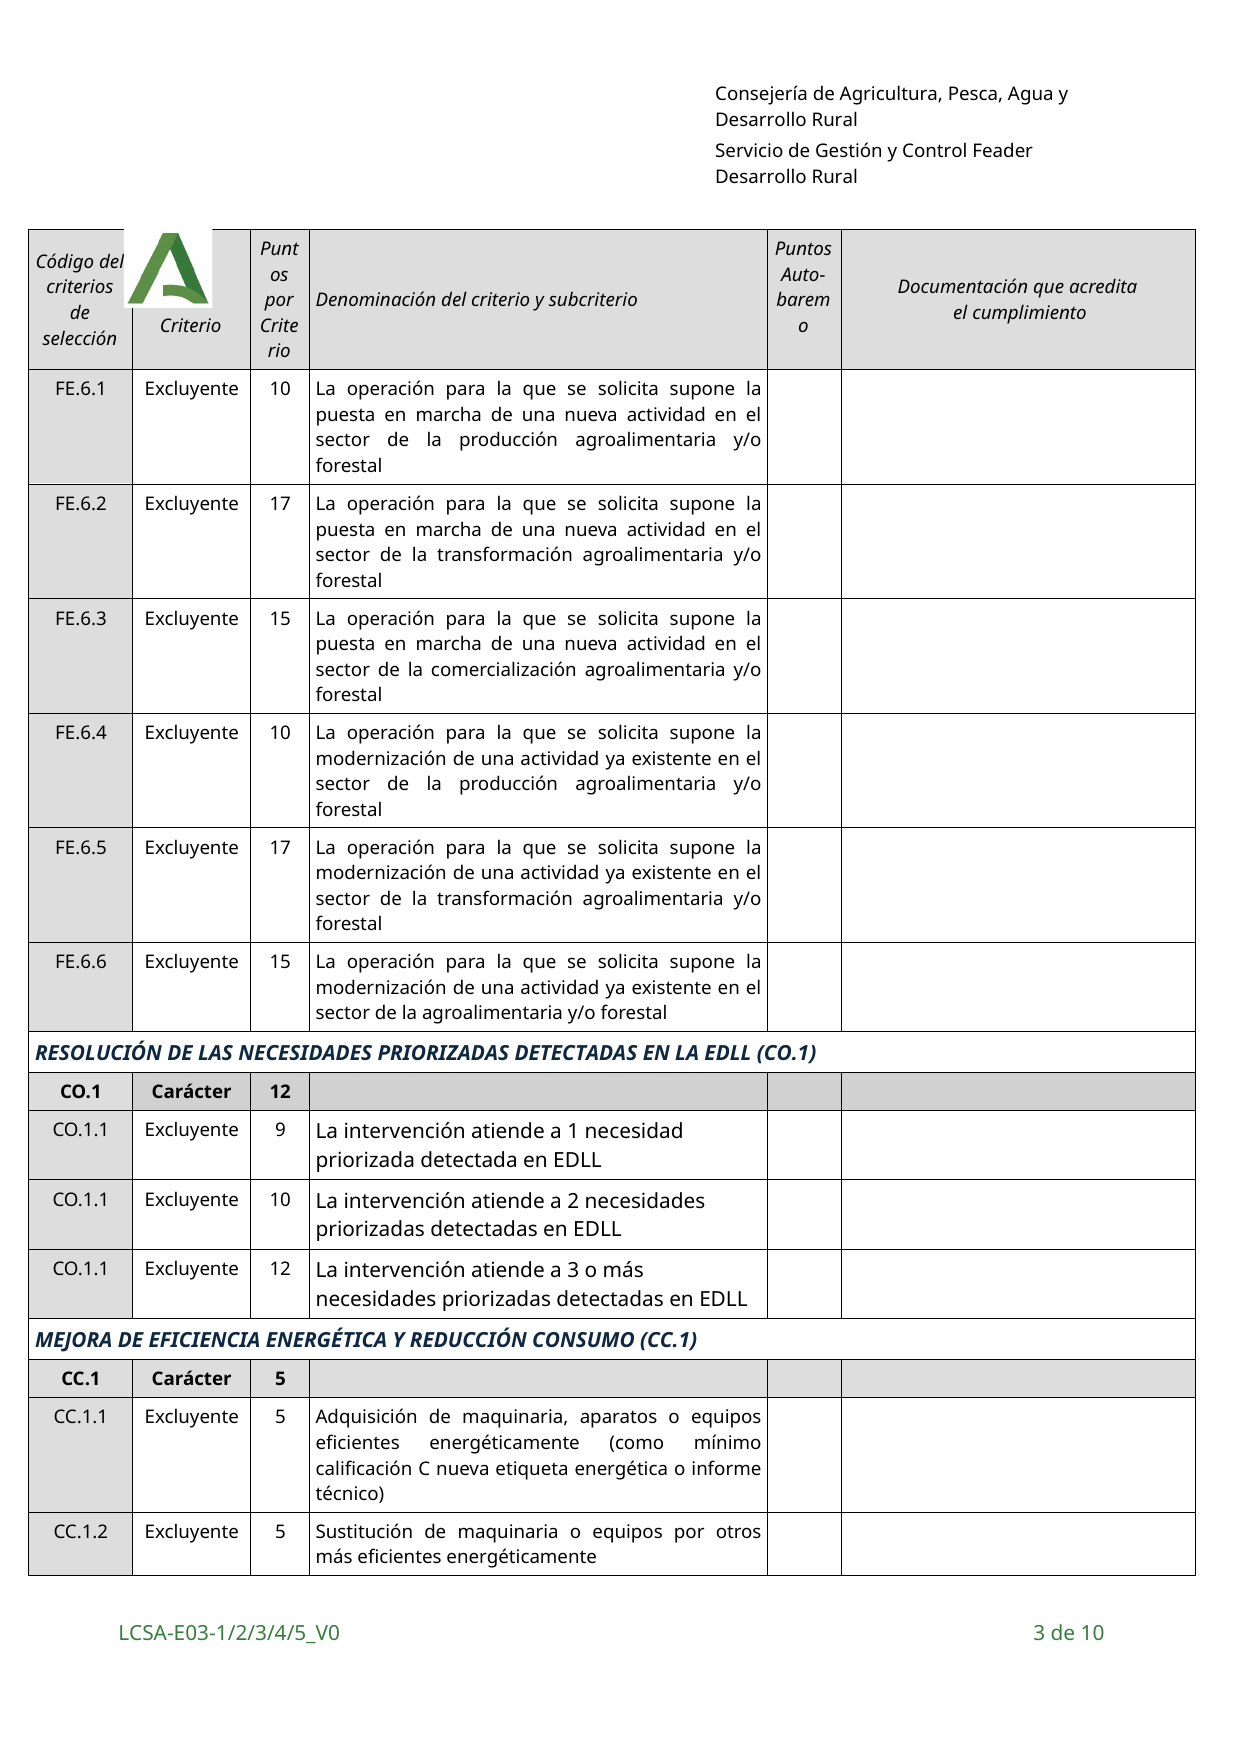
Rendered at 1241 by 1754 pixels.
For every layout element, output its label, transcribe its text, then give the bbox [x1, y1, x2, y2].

table_cell La operación para la que se solicita supone la modernización de una actividad ya existente en el sector de la agroalimentaria y/o forestal [310, 943, 767, 1031]
table_cell [768, 943, 841, 1031]
table_cell [768, 1180, 841, 1249]
table_cell [842, 1250, 1195, 1318]
table_header Puntos Auto-baremo [768, 230, 841, 369]
table_cell 17 [251, 485, 309, 598]
table_cell Carácter [133, 1360, 250, 1397]
table_cell [842, 943, 1195, 1031]
table_cell FE.6.2 [29, 485, 132, 598]
table_cell Excluyente [133, 1111, 250, 1179]
table_cell CO.1.1 [29, 1111, 132, 1179]
table_cell Sustitución de maquinaria o equipos por otros más eficientes energéticamente [310, 1513, 767, 1575]
table_cell CO.1.1 [29, 1250, 132, 1318]
table_cell [768, 714, 841, 827]
table_cell [842, 1073, 1195, 1110]
table_cell 12 [251, 1073, 309, 1110]
table_header Documentación que acredita el cumplimiento [842, 230, 1195, 369]
table_cell FE.6.3 [29, 599, 132, 713]
table_cell RESOLUCIÓN DE LAS NECESIDADES PRIORIZADAS DETECTADAS EN LA EDLL (CO.1) [29, 1032, 1195, 1072]
table_cell [768, 599, 841, 713]
table_cell [768, 828, 841, 942]
table_cell CO.1 [29, 1073, 132, 1110]
table_cell MEJORA DE EFICIENCIA ENERGÉTICA Y REDUCCIÓN CONSUMO (CC.1) [29, 1319, 1195, 1359]
table_cell 12 [251, 1250, 309, 1318]
table_cell CC.1.1 [29, 1398, 132, 1512]
table_cell La operación para la que se solicita supone la modernización de una actividad ya existente en el sector de la producción agroalimentaria y/o forestal [310, 714, 767, 827]
table_cell [768, 485, 841, 598]
table_cell [842, 1180, 1195, 1249]
table_cell [310, 1073, 767, 1110]
table_header Denominación del criterio y subcriterio [310, 230, 767, 369]
table_cell 10 [251, 370, 309, 483]
table_cell 17 [251, 828, 309, 942]
table_cell La intervención atiende a 2 necesidades priorizadas detectadas en EDLL [310, 1180, 767, 1249]
table_header Código del criterios de selección [29, 230, 132, 369]
table_cell 15 [251, 943, 309, 1031]
table_cell La operación para la que se solicita supone la puesta en marcha de una nueva actividad en el sector de la comercialización agroalimentaria y/o forestal [310, 599, 767, 713]
table_cell La operación para la que se solicita supone la modernización de una actividad ya existente en el sector de la transformación agroalimentaria y/o forestal [310, 828, 767, 942]
table_cell Adquisición de maquinaria, aparatos o equipos eficientes energéticamente (como mínimo calificación C nueva etiqueta energética o informe técnico) [310, 1398, 767, 1512]
table_cell CC.1.2 [29, 1513, 132, 1575]
table_cell La operación para la que se solicita supone la puesta en marcha de una nueva actividad en el sector de la transformación agroalimentaria y/o forestal [310, 485, 767, 598]
table_cell Excluyente [133, 828, 250, 942]
table_cell Excluyente [133, 943, 250, 1031]
table_cell Excluyente [133, 1398, 250, 1512]
table_cell [842, 828, 1195, 942]
table_cell FE.6.4 [29, 714, 132, 827]
table_cell 10 [251, 1180, 309, 1249]
table_header Puntos por Criterio [251, 230, 309, 369]
table_cell 9 [251, 1111, 309, 1179]
table_cell La operación para la que se solicita supone la puesta en marcha de una nueva actividad en el sector de la producción agroalimentaria y/o forestal [310, 370, 767, 483]
table_header Tipo de Criterio [133, 230, 250, 369]
table_cell [842, 1398, 1195, 1512]
table_cell Excluyente [133, 599, 250, 713]
table_cell Excluyente [133, 1513, 250, 1575]
table_cell La intervención atiende a 1 necesidad priorizada detectada en EDLL [310, 1111, 767, 1179]
table_cell [842, 1513, 1195, 1575]
table_cell [842, 485, 1195, 598]
table_cell [768, 1360, 841, 1397]
table_cell 5 [251, 1398, 309, 1512]
table_cell [768, 1111, 841, 1179]
table_cell FE.6.5 [29, 828, 132, 942]
table_cell [768, 1513, 841, 1575]
table_cell Excluyente [133, 714, 250, 827]
table_cell CC.1 [29, 1360, 132, 1397]
table_cell [842, 370, 1195, 483]
table_cell CO.1.1 [29, 1180, 132, 1249]
table_cell [768, 1398, 841, 1512]
table_cell Excluyente [133, 485, 250, 598]
table_cell La intervención atiende a 3 o más necesidades priorizadas detectadas en EDLL [310, 1250, 767, 1318]
table_cell Carácter [133, 1073, 250, 1110]
table_cell [842, 714, 1195, 827]
table_cell Excluyente [133, 1180, 250, 1249]
table_cell [310, 1360, 767, 1397]
table_cell [842, 599, 1195, 713]
table_cell [768, 370, 841, 483]
table_cell Excluyente [133, 1250, 250, 1318]
table_cell 10 [251, 714, 309, 827]
table_cell Excluyente [133, 370, 250, 483]
table_cell FE.6.1 [29, 370, 132, 483]
table_cell [768, 1073, 841, 1110]
table_cell FE.6.6 [29, 943, 132, 1031]
table_cell 5 [251, 1513, 309, 1575]
table_cell 15 [251, 599, 309, 713]
table_cell [842, 1360, 1195, 1397]
table_cell 5 [251, 1360, 309, 1397]
table_cell [768, 1250, 841, 1318]
table_cell [842, 1111, 1195, 1179]
